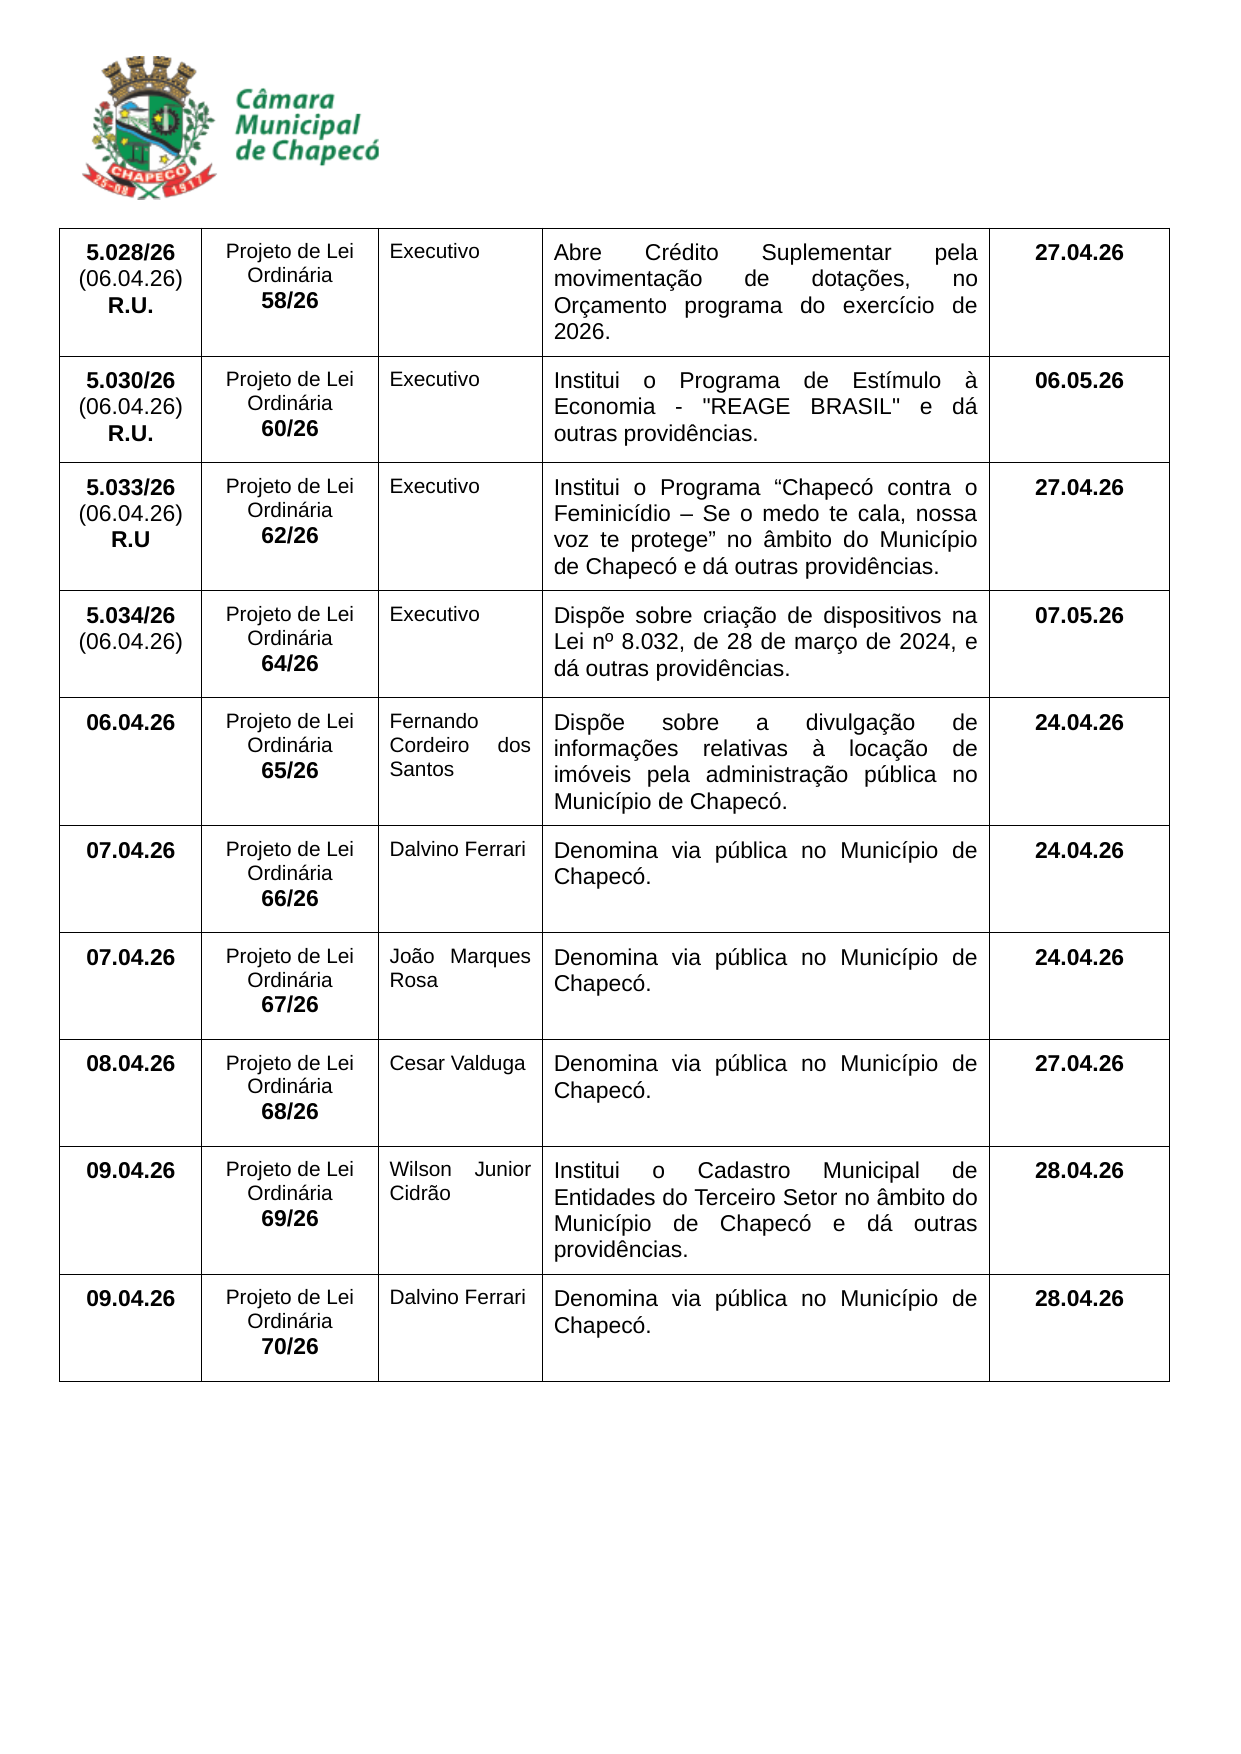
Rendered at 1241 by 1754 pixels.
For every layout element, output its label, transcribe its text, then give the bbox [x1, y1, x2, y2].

table_cell Projeto de Lei Ordinária 60/26 [202, 357, 378, 462]
table_cell 28.04.26 [990, 1275, 1169, 1381]
table_cell 07.04.26 [60, 933, 201, 1039]
table_cell Dispõe sobre a divulgação de informações relativas à locação de imóveis pela administração pública no Município de Chapecó. [543, 698, 989, 825]
table_cell 07.05.26 [990, 591, 1169, 697]
table_cell Projeto de Lei Ordinária 62/26 [202, 463, 378, 590]
table_cell Dalvino Ferrari [379, 826, 542, 932]
table_cell Abre Crédito Suplementar pela movimentação de dotações, no Orçamento programa do exercício de 2026. [543, 229, 989, 356]
picture [81, 56, 379, 200]
table_cell 27.04.26 [990, 1040, 1169, 1146]
table_cell Fernando Cordeiro dos Santos [379, 698, 542, 825]
table_cell 08.04.26 [60, 1040, 201, 1146]
table_cell 09.04.26 [60, 1275, 201, 1381]
table_cell 5.034/26 (06.04.26) [60, 591, 201, 697]
table_cell Denomina via pública no Município de Chapecó. [543, 933, 989, 1039]
table_cell Projeto de Lei Ordinária 65/26 [202, 698, 378, 825]
table_cell Denomina via pública no Município de Chapecó. [543, 1040, 989, 1146]
table_cell 24.04.26 [990, 826, 1169, 932]
table_cell Institui o Programa de Estímulo à Economia - "REAGE BRASIL" e dá outras providências. [543, 357, 989, 462]
table_cell Executivo [379, 229, 542, 356]
table_cell Executivo [379, 357, 542, 462]
table_cell 06.04.26 [60, 698, 201, 825]
table_cell Executivo [379, 463, 542, 590]
table_cell Dalvino Ferrari [379, 1275, 542, 1381]
table_cell Projeto de Lei Ordinária 70/26 [202, 1275, 378, 1381]
table_cell 27.04.26 [990, 229, 1169, 356]
table_cell Projeto de Lei Ordinária 69/26 [202, 1147, 378, 1274]
table_cell Dispõe sobre criação de dispositivos na Lei nº 8.032, de 28 de março de 2024, e dá outras providências. [543, 591, 989, 697]
table_cell Institui o Cadastro Municipal de Entidades do Terceiro Setor no âmbito do Município de Chapecó e dá outras providências. [543, 1147, 989, 1274]
table_cell Projeto de Lei Ordinária 64/26 [202, 591, 378, 697]
table_cell Wilson Junior Cidrão [379, 1147, 542, 1274]
table_cell 27.04.26 [990, 463, 1169, 590]
table_cell 24.04.26 [990, 698, 1169, 825]
table_cell 5.033/26 (06.04.26) R.U [60, 463, 201, 590]
table_cell Executivo [379, 591, 542, 697]
table_cell Projeto de Lei Ordinária 68/26 [202, 1040, 378, 1146]
table_cell 5.030/26 (06.04.26) R.U. [60, 357, 201, 462]
table_cell 24.04.26 [990, 933, 1169, 1039]
table_cell Denomina via pública no Município de Chapecó. [543, 1275, 989, 1381]
table_cell Institui o Programa “Chapecó contra o Feminicídio – Se o medo te cala, nossa voz te protege” no âmbito do Município de Chapecó e dá outras providências. [543, 463, 989, 590]
table_cell Projeto de Lei Ordinária 67/26 [202, 933, 378, 1039]
table_cell 09.04.26 [60, 1147, 201, 1274]
table_cell 5.028/26 (06.04.26) R.U. [60, 229, 201, 356]
table_cell Projeto de Lei Ordinária 66/26 [202, 826, 378, 932]
table_cell João Marques Rosa [379, 933, 542, 1039]
table_cell 06.05.26 [990, 357, 1169, 462]
table_cell Denomina via pública no Município de Chapecó. [543, 826, 989, 932]
table_cell Cesar Valduga [379, 1040, 542, 1146]
table_cell Projeto de Lei Ordinária 58/26 [202, 229, 378, 356]
table_cell 28.04.26 [990, 1147, 1169, 1274]
table_cell 07.04.26 [60, 826, 201, 932]
